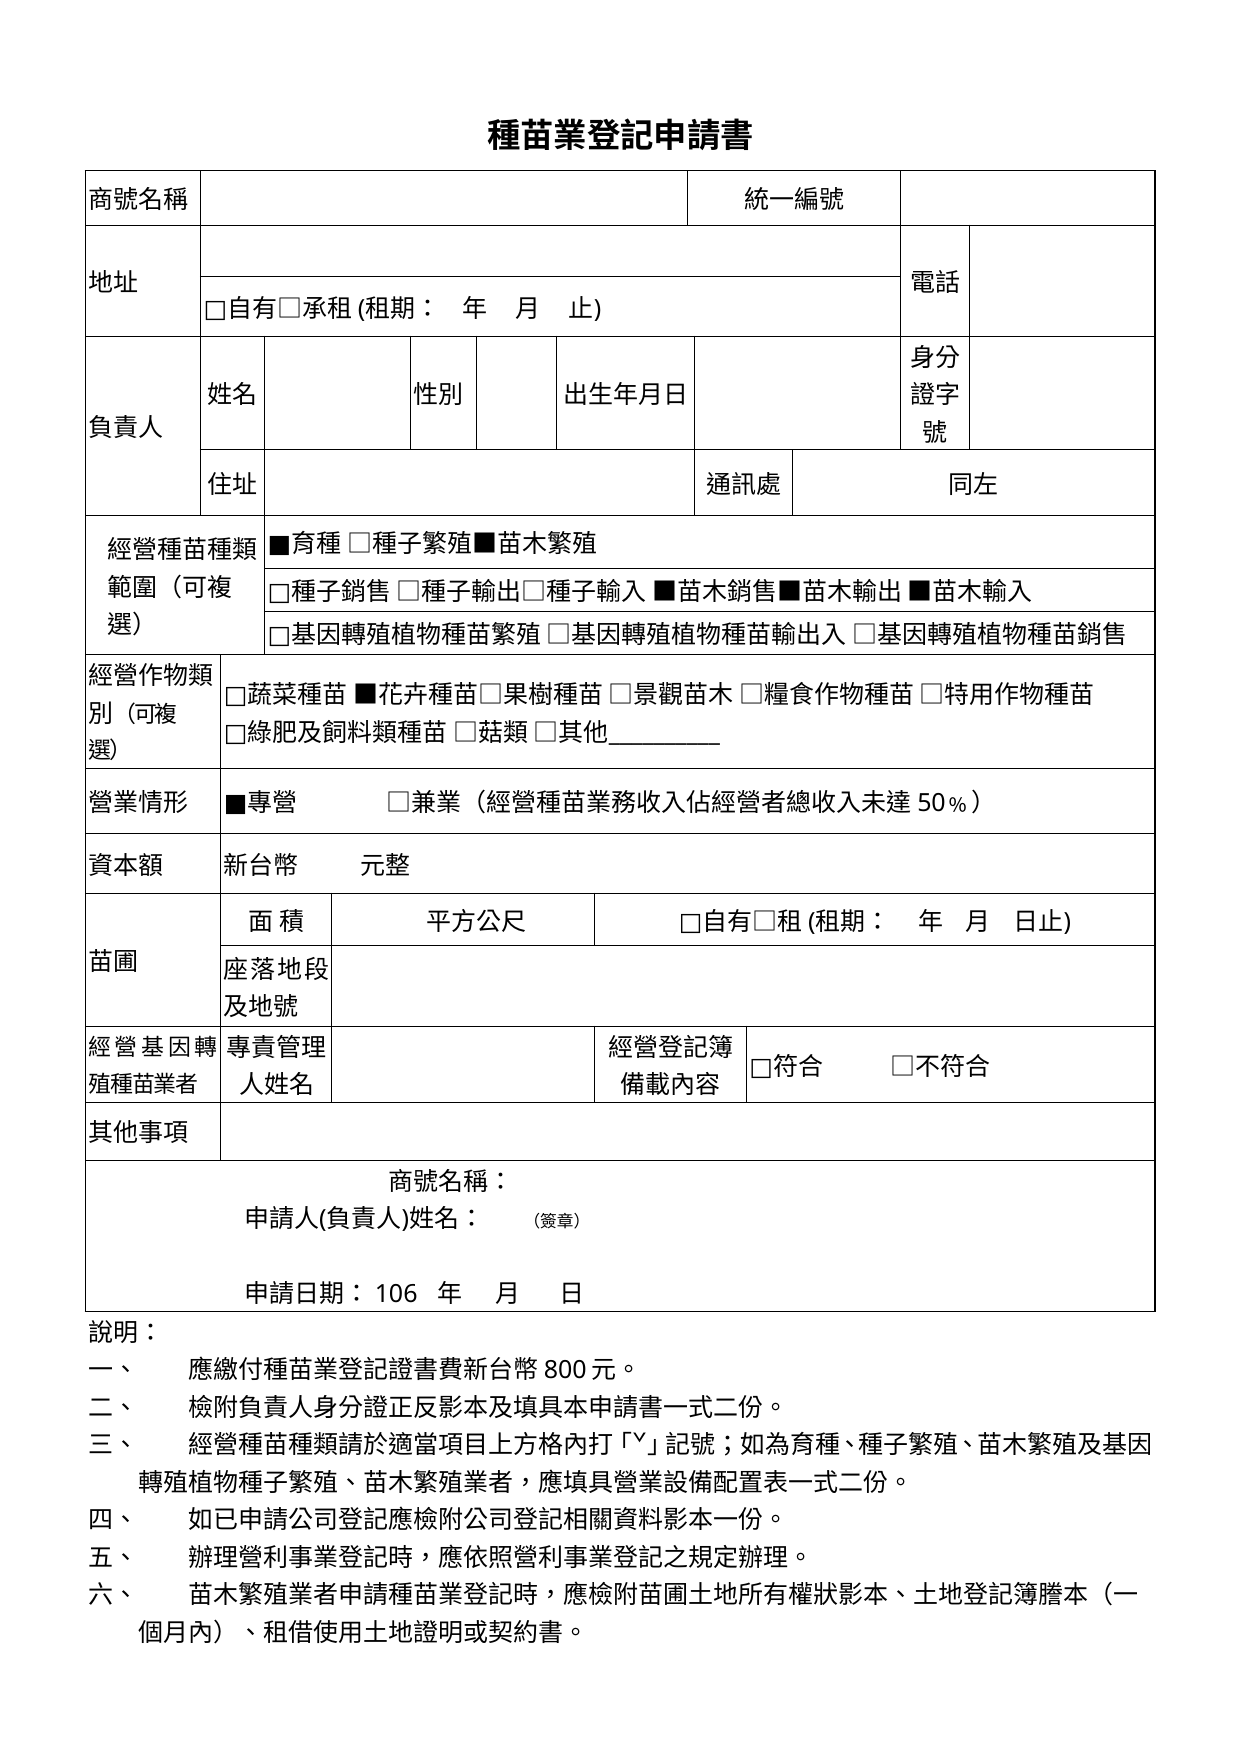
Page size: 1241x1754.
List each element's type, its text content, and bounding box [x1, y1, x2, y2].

table_cell [332, 1027, 594, 1102]
table_cell □蔬菜種苗 ■花卉種苗□果樹種苗 □景觀苗木 □糧食作物種苗 □特用作物種苗 □綠肥及飼料類種苗 □菇類 □其他__________ [221, 655, 1154, 768]
list 如已申請公司登記應檢附公司登記相關資料影本一份。 [89, 1499, 1152, 1537]
table_header [901, 171, 1154, 224]
table_cell [221, 1103, 1154, 1159]
table_cell ■育種 □種子繁殖■苗木繁殖 [265, 516, 1154, 568]
table_cell [201, 226, 900, 276]
table_cell □基因轉殖植物種苗繁殖 □基因轉殖植物種苗輸出入 □基因轉殖植物種苗銷售 [265, 612, 1154, 654]
table_cell 專責管理人姓名 [221, 1027, 331, 1102]
table_cell 苗圃 [86, 894, 220, 1026]
table_cell 營業情形 [86, 769, 220, 833]
list 檢附負責人身分證正反影本及填具本申請書一式二份。 [89, 1387, 1152, 1424]
table_cell □符合 □不符合 [747, 1027, 1154, 1102]
table_cell [477, 337, 556, 449]
table_cell [265, 337, 410, 449]
table_cell [265, 450, 694, 515]
table_cell 資本額 [86, 834, 220, 892]
table_cell 新台幣 元整 [221, 834, 1154, 892]
table_cell 電話 [901, 226, 969, 336]
table_cell 身分證字號 [901, 337, 969, 449]
text 說明： [89, 1312, 1152, 1349]
table_cell ■專營 □兼業（經營種苗業務收入佔經營者總收入未達50﹪） [221, 769, 1154, 833]
list 辦理營利事業登記時，應依照營利事業登記之規定辦理。 [89, 1537, 1152, 1574]
table_header 統一編號 [688, 171, 900, 224]
table_cell 經營種苗種類範圍（可複選） [86, 516, 264, 654]
table_header 商號名稱 [86, 171, 200, 224]
table_cell 住址 [201, 450, 264, 515]
table_cell □種子銷售 □種子輸出□種子輸入 ■苗木銷售■苗木輸出 ■苗木輸入 [265, 569, 1154, 611]
table_cell 經營基因轉殖種苗業者 [86, 1027, 220, 1102]
table_cell 其他事項 [86, 1103, 220, 1159]
table_header [201, 171, 687, 224]
table_cell [332, 946, 1154, 1026]
table_cell [695, 337, 900, 449]
table_cell 經營作物類別（可複選） [86, 655, 220, 768]
table_cell □自有□承租 (租期： 年 月 止) [201, 277, 900, 336]
table_cell □自有□租 (租期： 年 月 日止) [595, 894, 1154, 945]
table_cell 座落地段及地號 [221, 946, 331, 1026]
table_cell 通訊處 [695, 450, 792, 515]
table_cell 面 積 [221, 894, 331, 945]
table_cell 性別 [411, 337, 476, 449]
text 種苗業登記申請書 [89, 95, 1152, 170]
table_cell [970, 337, 1154, 449]
list 苗木繁殖業者申請種苗業登記時，應檢附苗圃土地所有權狀影本、土地登記簿謄本（一個月內）、租借使用土地證明或契約書。 [89, 1574, 1152, 1649]
table_cell 出生年月日 [557, 337, 694, 449]
table_cell 地址 [86, 226, 200, 336]
table_cell 姓名 [201, 337, 264, 449]
table_cell [970, 226, 1154, 336]
list 經營種苗種類請於適當項目上方格內打「ˇ」記號；如為育種、種子繁殖、苗木繁殖及基因轉殖植物種子繁殖、苗木繁殖業者，應填具營業設備配置表一式二份。 [89, 1424, 1152, 1499]
table_cell 同左 [793, 450, 1154, 515]
list 應繳付種苗業登記證書費新台幣800元。 [89, 1349, 1152, 1387]
table_cell 負責人 [86, 337, 200, 515]
table_cell 平方公尺 [332, 894, 594, 945]
table_cell 商號名稱： 申請人(負責人)姓名： （簽章） 申請日期： 106 年 月 日 [86, 1161, 1154, 1311]
table_cell 經營登記簿 備載內容 [595, 1027, 746, 1102]
